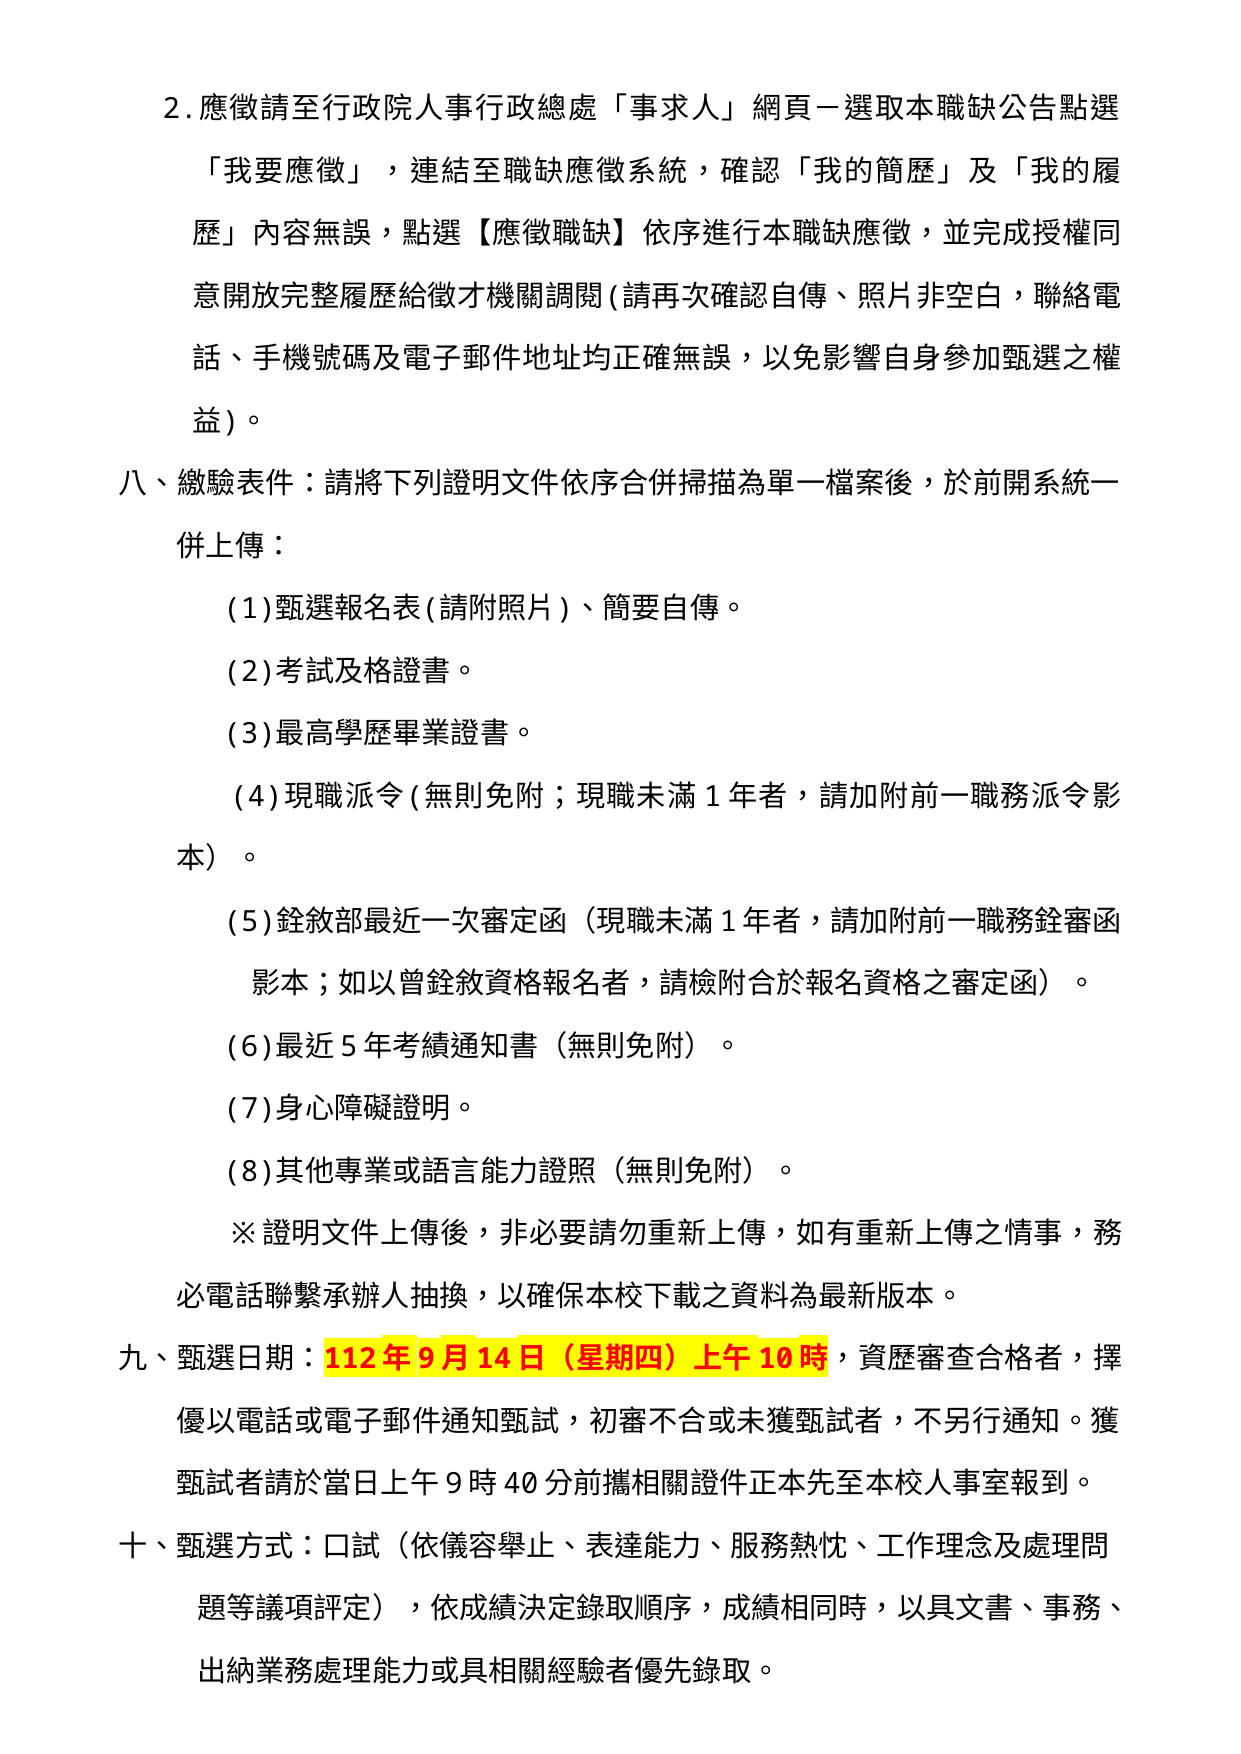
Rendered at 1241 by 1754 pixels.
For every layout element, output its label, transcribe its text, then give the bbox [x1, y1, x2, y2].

text (4)現職派令(無則免附；現職未滿1年者，請加附前一職務派令影本）。 [118, 752, 1122, 877]
text (8)其他專業或語言能力證照（無則免附）。 [118, 1127, 1122, 1189]
text 八、繳驗表件：請將下列證明文件依序合併掃描為單一檔案後，於前開系統一併上傳： [118, 439, 1122, 564]
text (6)最近5年考績通知書（無則免附）。 [118, 1002, 1122, 1064]
text 十、甄選方式：口試（依儀容舉止、表達能力、服務熱忱、工作理念及處理問題等議項評定），依成績決定錄取順序，成績相同時，以具文書、事務、出納業務處理能力或具相關經驗者優先錄取。 [118, 1502, 1122, 1689]
text (2)考試及格證書。 [118, 627, 1122, 689]
text (5)銓敘部最近一次審定函（現職未滿1年者，請加附前一職務銓審函影本；如以曾銓敘資格報名者，請檢附合於報名資格之審定函）。 [118, 877, 1122, 1002]
text (1)甄選報名表(請附照片)、簡要自傳。 [118, 564, 1122, 627]
text 九、甄選日期：112年9月14日（星期四）上午10時，資歷審查合格者，擇優以電話或電子郵件通知甄試，初審不合或未獲甄試者，不另行通知。獲甄試者請於當日上午9時40分前攜相關證件正本先至本校人事室報到。 [118, 1314, 1122, 1502]
text (7)身心障礙證明。 [118, 1064, 1122, 1127]
text 2.應徵請至行政院人事行政總處「事求人」網頁－選取本職缺公告點選「我要應徵」，連結至職缺應徵系統，確認「我的簡歷」及「我的履歷」內容無誤，點選【應徵職缺】依序進行本職缺應徵，並完成授權同意開放完整履歷給徵才機關調閱(請再次確認自傳、照片非空白，聯絡電話、手機號碼及電子郵件地址均正確無誤，以免影響自身參加甄選之權益)。 [162, 64, 1122, 439]
text ※證明文件上傳後，非必要請勿重新上傳，如有重新上傳之情事，務必電話聯繫承辦人抽換，以確保本校下載之資料為最新版本。 [118, 1189, 1122, 1314]
text (3)最高學歷畢業證書。 [118, 689, 1122, 752]
